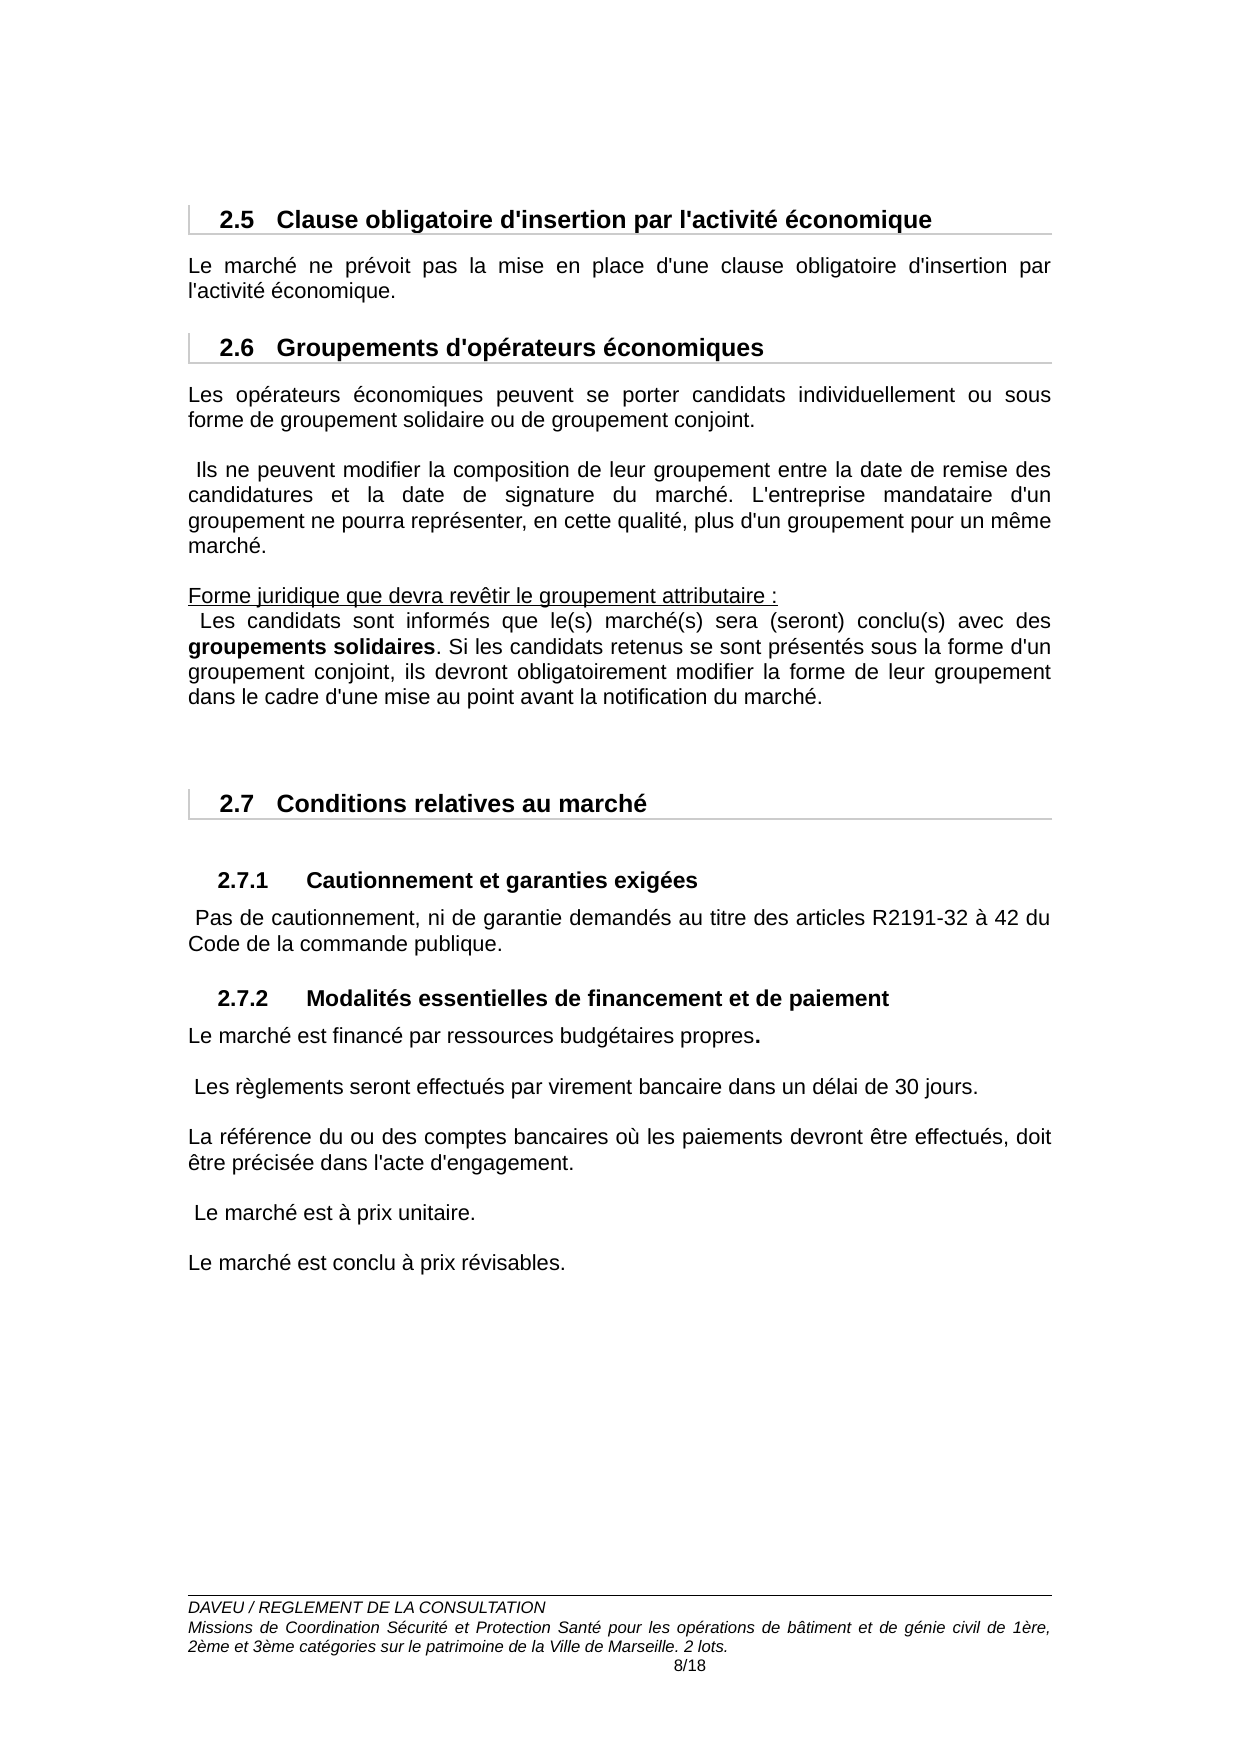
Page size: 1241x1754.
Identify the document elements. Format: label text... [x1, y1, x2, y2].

subtitle Groupements d'opérateurs économiques [190, 333, 1052, 362]
text Les opérateurs économiques peuvent se porter candidats individuellement ou sous forme de groupement solidaire ou de groupement conjoint. [188, 382, 1052, 432]
text Le marché est financé par ressources budgétaires propres. [188, 1023, 1052, 1048]
subtitle Cautionnement et garanties exigées [188, 867, 1052, 893]
text Les candidats sont informés que le(s) marché(s) sera (seront) conclu(s) avec des groupements solidaires. Si les candidats retenus se sont présentés sous la forme d'un groupement conjoint, ils devront obligatoirement modifier la forme de leur groupement dans le cadre d'une mise au point avant la notification du marché. [188, 608, 1052, 709]
text Le marché est conclu à prix révisables. [188, 1250, 1052, 1275]
text La référence du ou des comptes bancaires où les paiements devront être effectués, doit être précisée dans l'acte d'engagement. [188, 1124, 1052, 1174]
text Le marché est à prix unitaire. [188, 1200, 1052, 1225]
text Forme juridique que devra revêtir le groupement attributaire : [188, 583, 1052, 608]
subtitle Clause obligatoire d'insertion par l'activité économique [188, 204, 1052, 233]
text Pas de cautionnement, ni de garantie demandés au titre des articles R2191-32 à 42 du Code de la commande publique. [188, 905, 1052, 956]
subtitle Modalités essentielles de financement et de paiement [188, 985, 1052, 1012]
text Ils ne peuvent modifier la composition de leur groupement entre la date de remise des candidatures et la date de signature du marché. L'entreprise mandataire d'un groupement ne pourra représenter, en cette qualité, plus d'un groupement pour un même marché. [188, 457, 1052, 558]
text Les règlements seront effectués par virement bancaire dans un délai de 30 jours. [188, 1074, 1052, 1099]
text Le marché ne prévoit pas la mise en place d'une clause obligatoire d'insertion par l'activité économique. [188, 253, 1052, 303]
subtitle Conditions relatives au marché [190, 789, 1052, 818]
